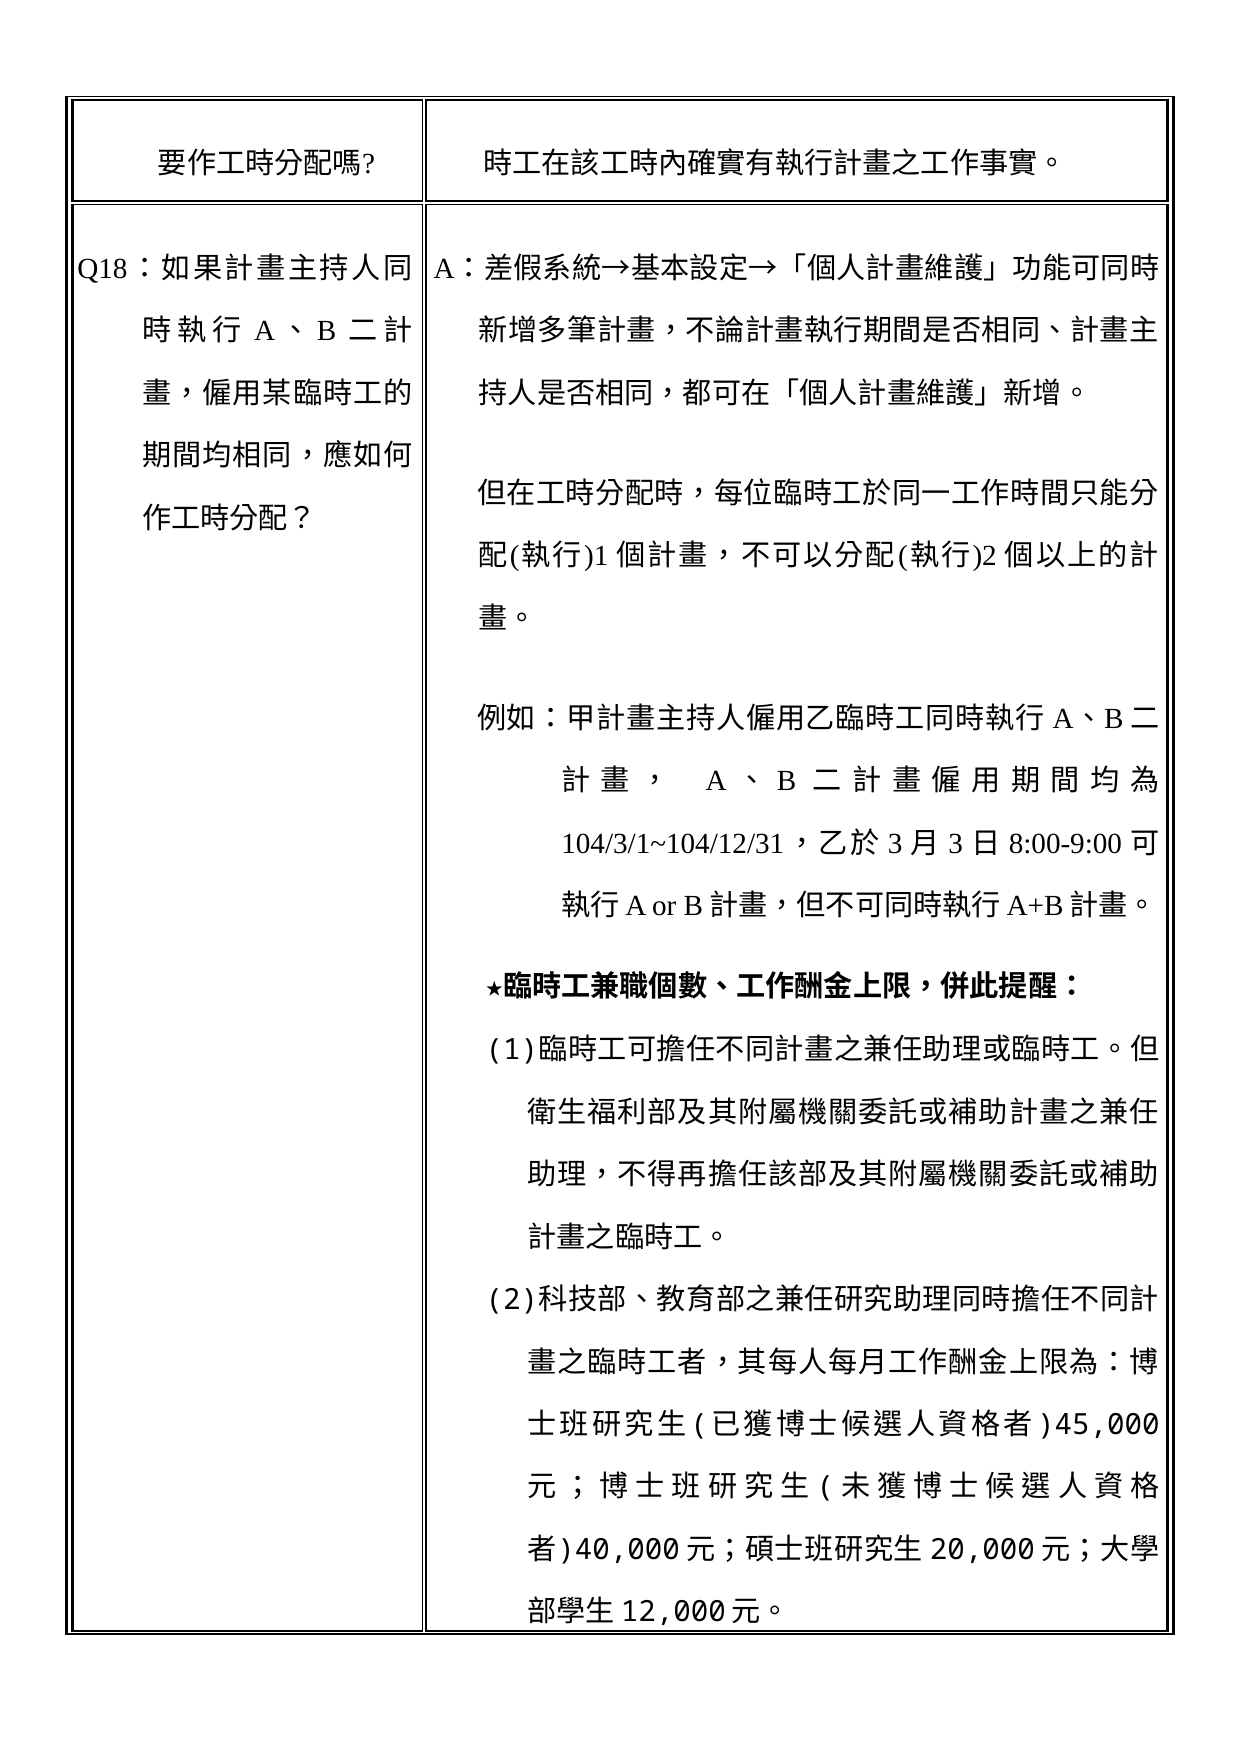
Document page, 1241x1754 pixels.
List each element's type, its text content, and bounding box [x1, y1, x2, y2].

table_cell 時工在該工時內確實有執行計畫之工作事實。 [427, 101, 1166, 200]
table_cell Q18：如果計畫主持人同時執行A、B二計畫，僱用某臨時工的期間均相同，應如何作工時分配？ [74, 205, 422, 1630]
table_cell 要作工時分配嗎? [74, 101, 422, 200]
table_cell A：差假系統→基本設定→「個人計畫維護」功能可同時新增多筆計畫，不論計畫執行期間是否相同、計畫主持人是否相同，都可在「個人計畫維護」新增。 但在工時分配時，每位臨時工於同一工作時間只能分配(執行)1個計畫，不可以分配(執行)2個以上的計畫。 例如：甲計畫主持人僱用乙臨時工同時執行A、B二計畫， A、B二計畫僱用期間均為104/3/1~104/12/31，乙於3月3日8:00-9:00可執行A or B計畫，但不可同時執行A+B計畫。 ★臨時工兼職個數、工作酬金上限，併此提醒： (1)臨時工可擔任不同計畫之兼任助理或臨時工。但衛生福利部及其附屬機關委託或補助計畫之兼任助理，不得再擔任該部及其附屬機關委託或補助計畫之臨時工。 (2)科技部、教育部之兼任研究助理同時擔任不同計畫之臨時工者，其每人每月工作酬金上限為：博士班研究生(已獲博士候選人資格者)45,000元；博士班研究生(未獲博士候選人資格者)40,000元；碩士班研究生20,000元；大學部學生12,000元。 [427, 205, 1166, 1630]
